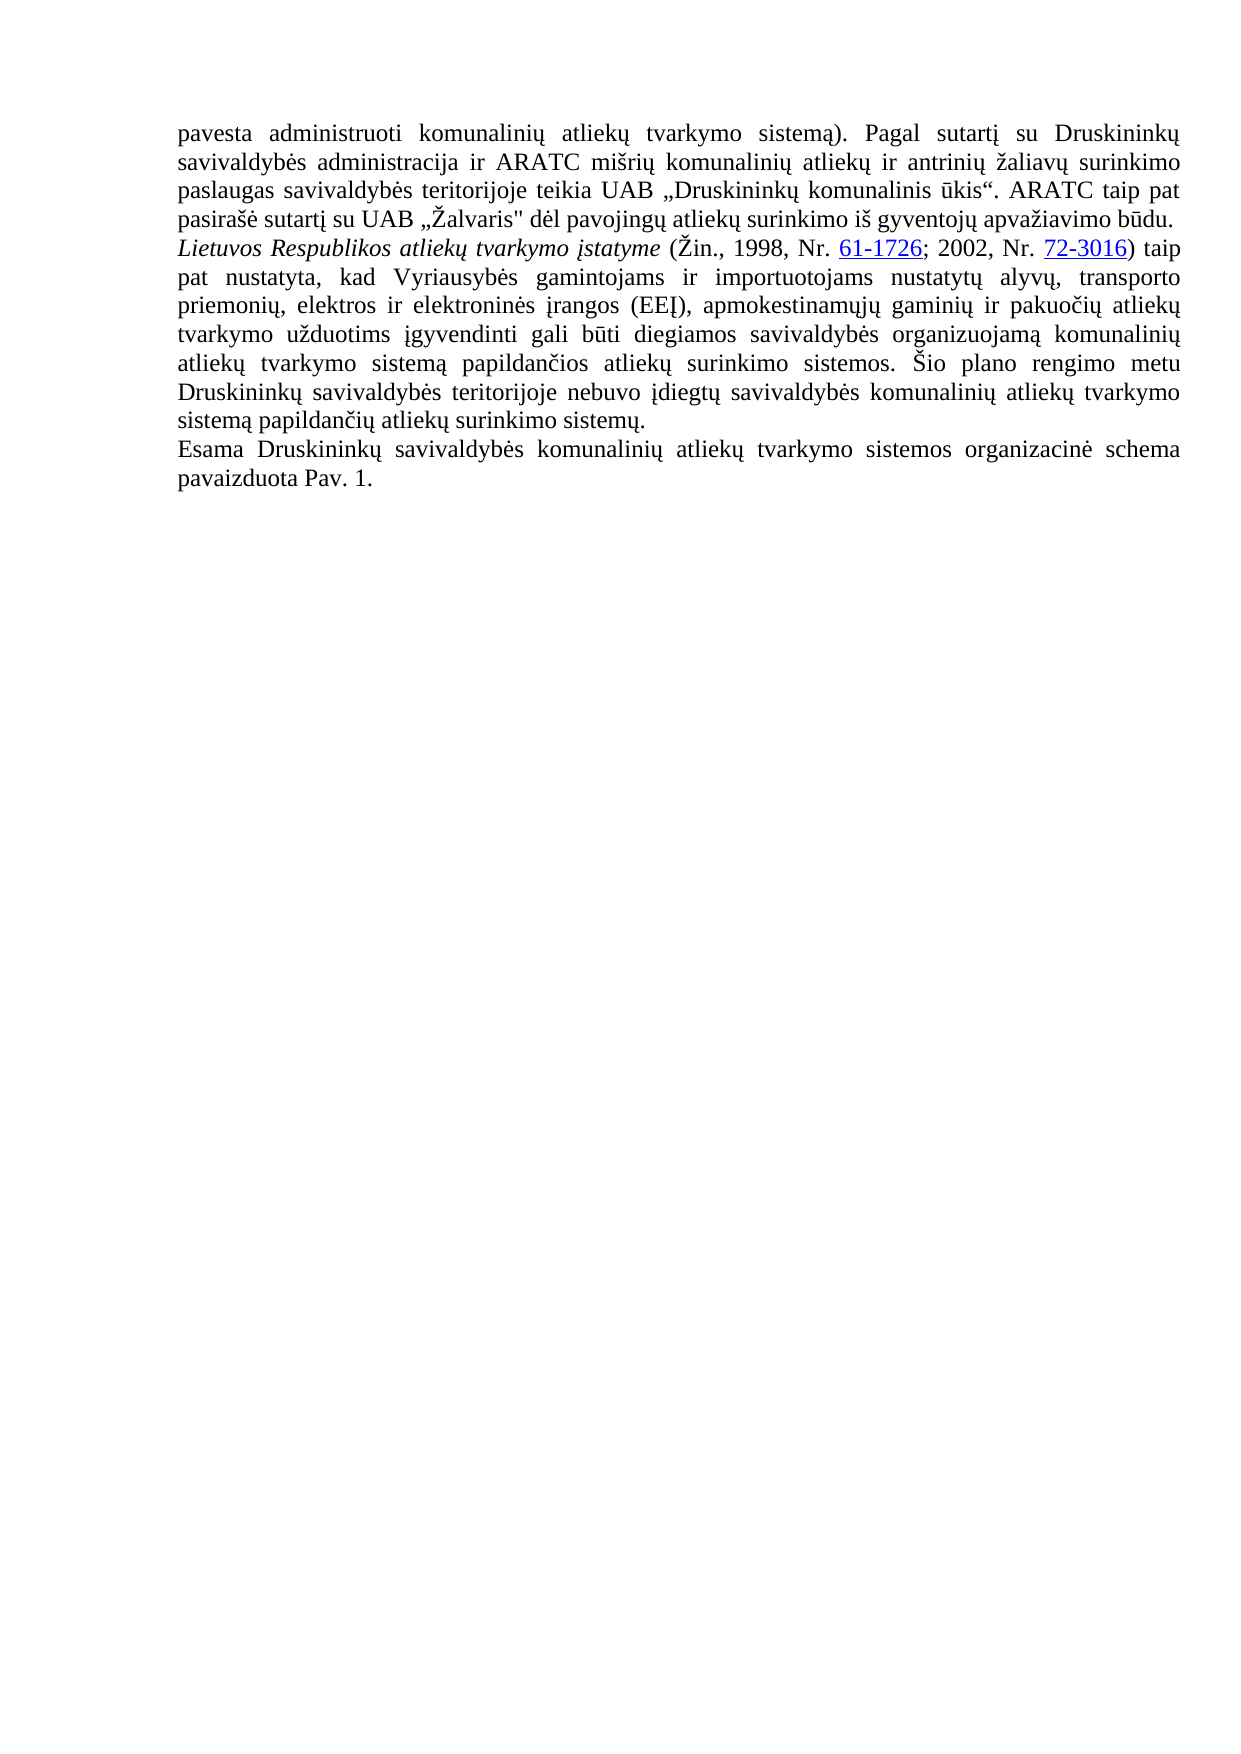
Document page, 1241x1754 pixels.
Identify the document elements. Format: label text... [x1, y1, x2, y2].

text pavesta administruoti komunalinių atliekų tvarkymo sistemą). Pagal sutartį su Druskininkų savivaldybės administracija ir ARATC mišrių komunalinių atliekų ir antrinių žaliavų surinkimo paslaugas savivaldybės teritorijoje teikia UAB „Druskininkų komunalinis ūkis“. ARATC taip pat pasirašė sutartį su UAB „Žalvaris" dėl pavojingų atliekų surinkimo iš gyventojų apvažiavimo būdu. [177, 118, 1181, 233]
text Esama Druskininkų savivaldybės komunalinių atliekų tvarkymo sistemos organizacinė schema pavaizduota Pav. 1. [177, 434, 1181, 492]
text Lietuvos Respublikos atliekų tvarkymo įstatyme (Žin., 1998, Nr. 61-1726; 2002, Nr. 72-3016) taip pat nustatyta, kad Vyriausybės gamintojams ir importuotojams nustatytų alyvų, transporto priemonių, elektros ir elektroninės įrangos (EEĮ), apmokestinamųjų gaminių ir pakuočių atliekų tvarkymo užduotims įgyvendinti gali būti diegiamos savivaldybės organizuojamą komunalinių atliekų tvarkymo sistemą papildančios atliekų surinkimo sistemos. Šio plano rengimo metu Druskininkų savivaldybės teritorijoje nebuvo įdiegtų savivaldybės komunalinių atliekų tvarkymo sistemą papildančių atliekų surinkimo sistemų. [177, 233, 1181, 434]
